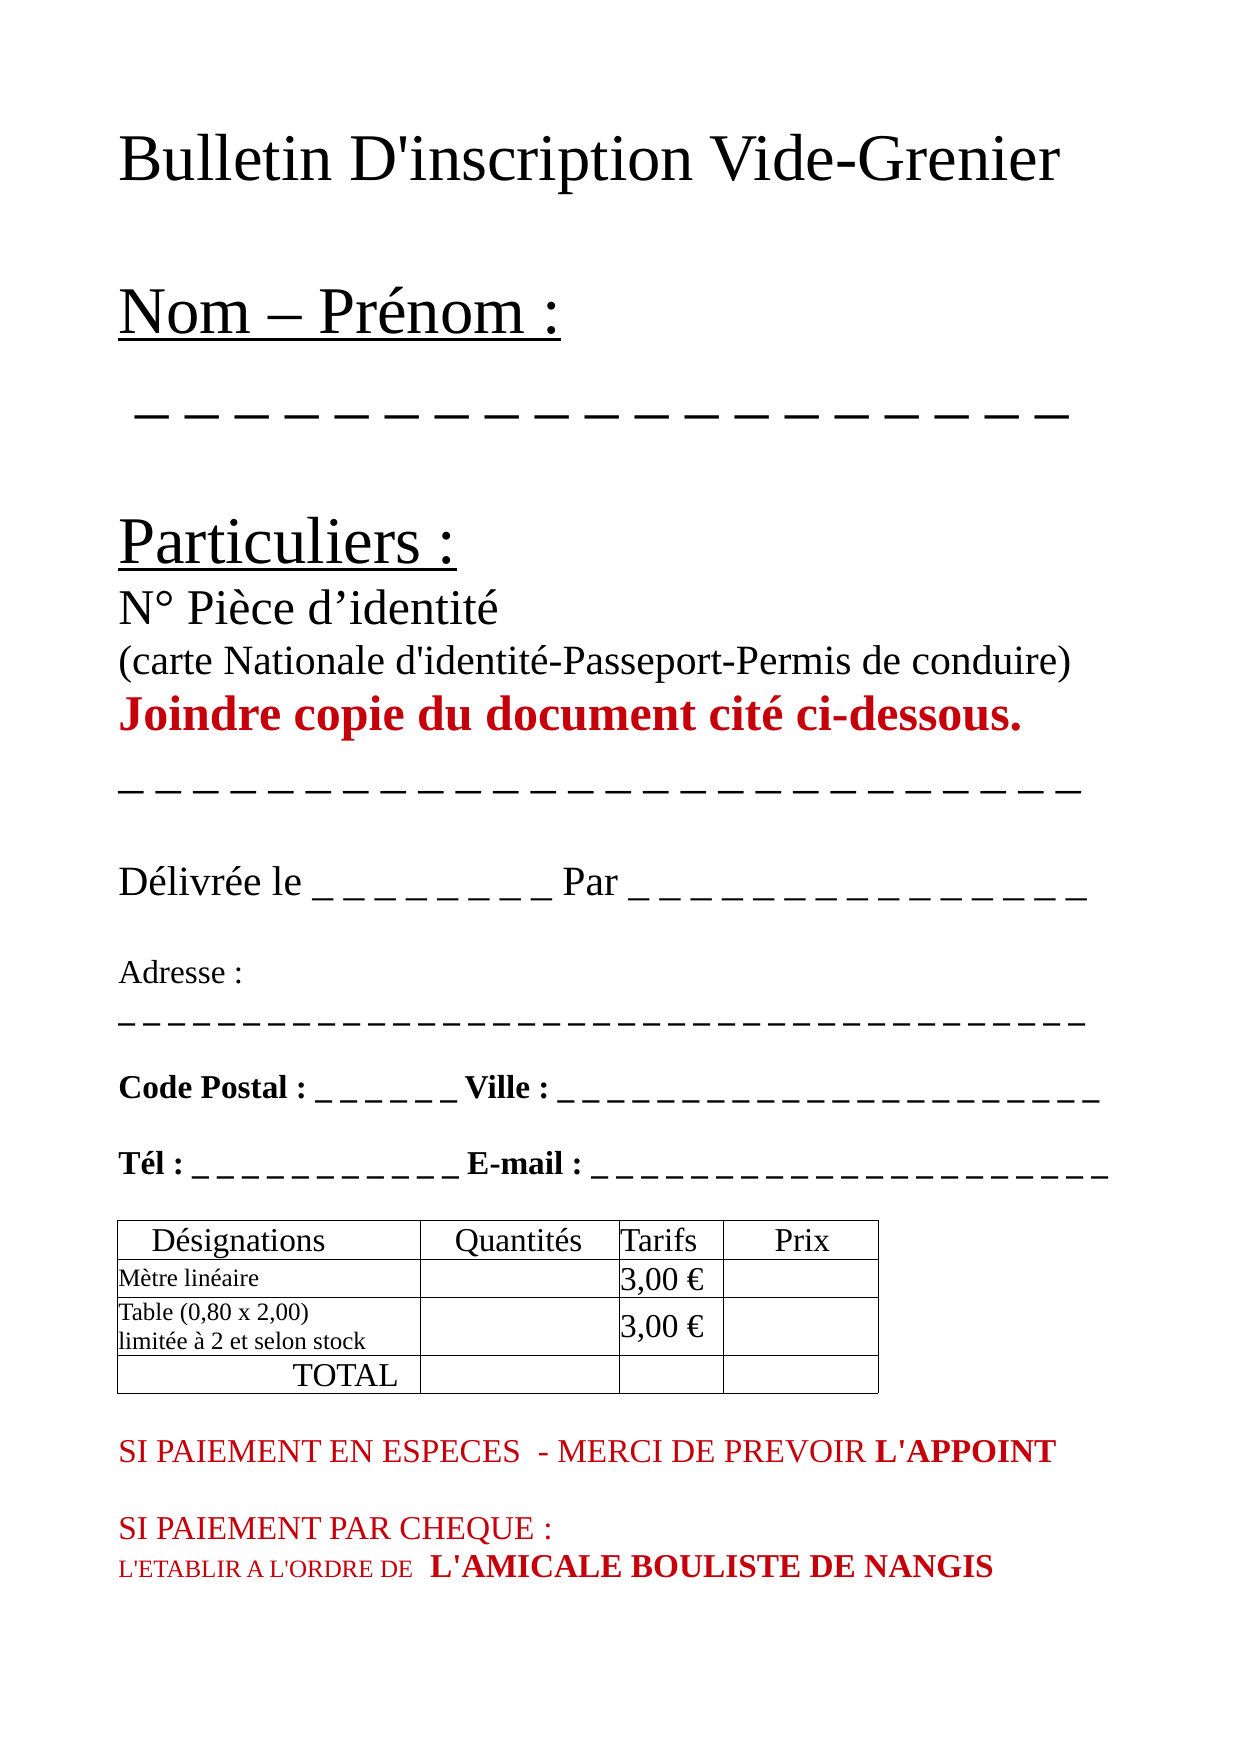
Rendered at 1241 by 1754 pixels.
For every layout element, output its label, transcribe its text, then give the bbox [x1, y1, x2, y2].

table_cell Mètre linéaire [118, 1260, 420, 1297]
text _ _ _ _ _ _ _ _ _ _ _ _ _ _ _ _ _ _ _ _ _ _ _ _ _ _ [118, 741, 1122, 798]
table_cell 3,00 € [620, 1298, 723, 1355]
text Adresse : [118, 952, 1122, 990]
text Bulletin D'inscription Vide-Grenier [118, 118, 1122, 195]
table_header Quantités [421, 1221, 619, 1259]
text Délivrée le _ _ _ _ _ _ _ _ Par _ _ _ _ _ _ _ _ _ _ _ _ _ _ _ [118, 856, 1122, 904]
text Particuliers : [118, 501, 1122, 578]
text N° Pièce d’identité [118, 578, 1122, 636]
table_cell [620, 1356, 723, 1393]
table_cell [421, 1260, 619, 1297]
text _ _ _ _ _ _ _ _ _ _ _ _ _ _ _ _ _ _ _ [118, 348, 1122, 425]
table_cell [421, 1298, 619, 1355]
text Joindre copie du document cité ci-dessous. [118, 683, 1122, 741]
text Nom – Prénom : [118, 271, 1122, 348]
text (carte Nationale d'identité-Passeport-Permis de conduire) [118, 636, 1122, 683]
table_cell TOTAL [118, 1356, 420, 1393]
table_cell [724, 1356, 878, 1393]
table_header Tarifs [620, 1221, 723, 1259]
text _ _ _ _ _ _ _ _ _ _ _ _ _ _ _ _ _ _ _ _ _ _ _ _ _ _ _ _ _ _ _ _ _ _ _ _ _ _ _ [118, 990, 1122, 1028]
text L'ETABLIR A L'ORDRE DE L'AMICALE BOULISTE DE NANGIS [118, 1547, 1122, 1585]
text SI PAIEMENT EN ESPECES - MERCI DE PREVOIR L'APPOINT [118, 1432, 1122, 1470]
text SI PAIEMENT PAR CHEQUE : [118, 1508, 1122, 1547]
table_cell [421, 1356, 619, 1393]
text Tél : _ _ _ _ _ _ _ _ _ _ _ E-mail : _ _ _ _ _ _ _ _ _ _ _ _ _ _ _ _ _ _ _ _ _ [118, 1143, 1122, 1182]
table_cell Table (0,80 x 2,00) limitée à 2 et selon stock [118, 1298, 420, 1355]
table_header Prix [724, 1221, 878, 1259]
table_cell 3,00 € [620, 1260, 723, 1297]
table_cell [724, 1298, 878, 1355]
text Code Postal : _ _ _ _ _ _ Ville : _ _ _ _ _ _ _ _ _ _ _ _ _ _ _ _ _ _ _ _ _ _ [118, 1067, 1122, 1105]
table_header Désignations [118, 1221, 420, 1259]
table_cell [724, 1260, 878, 1297]
